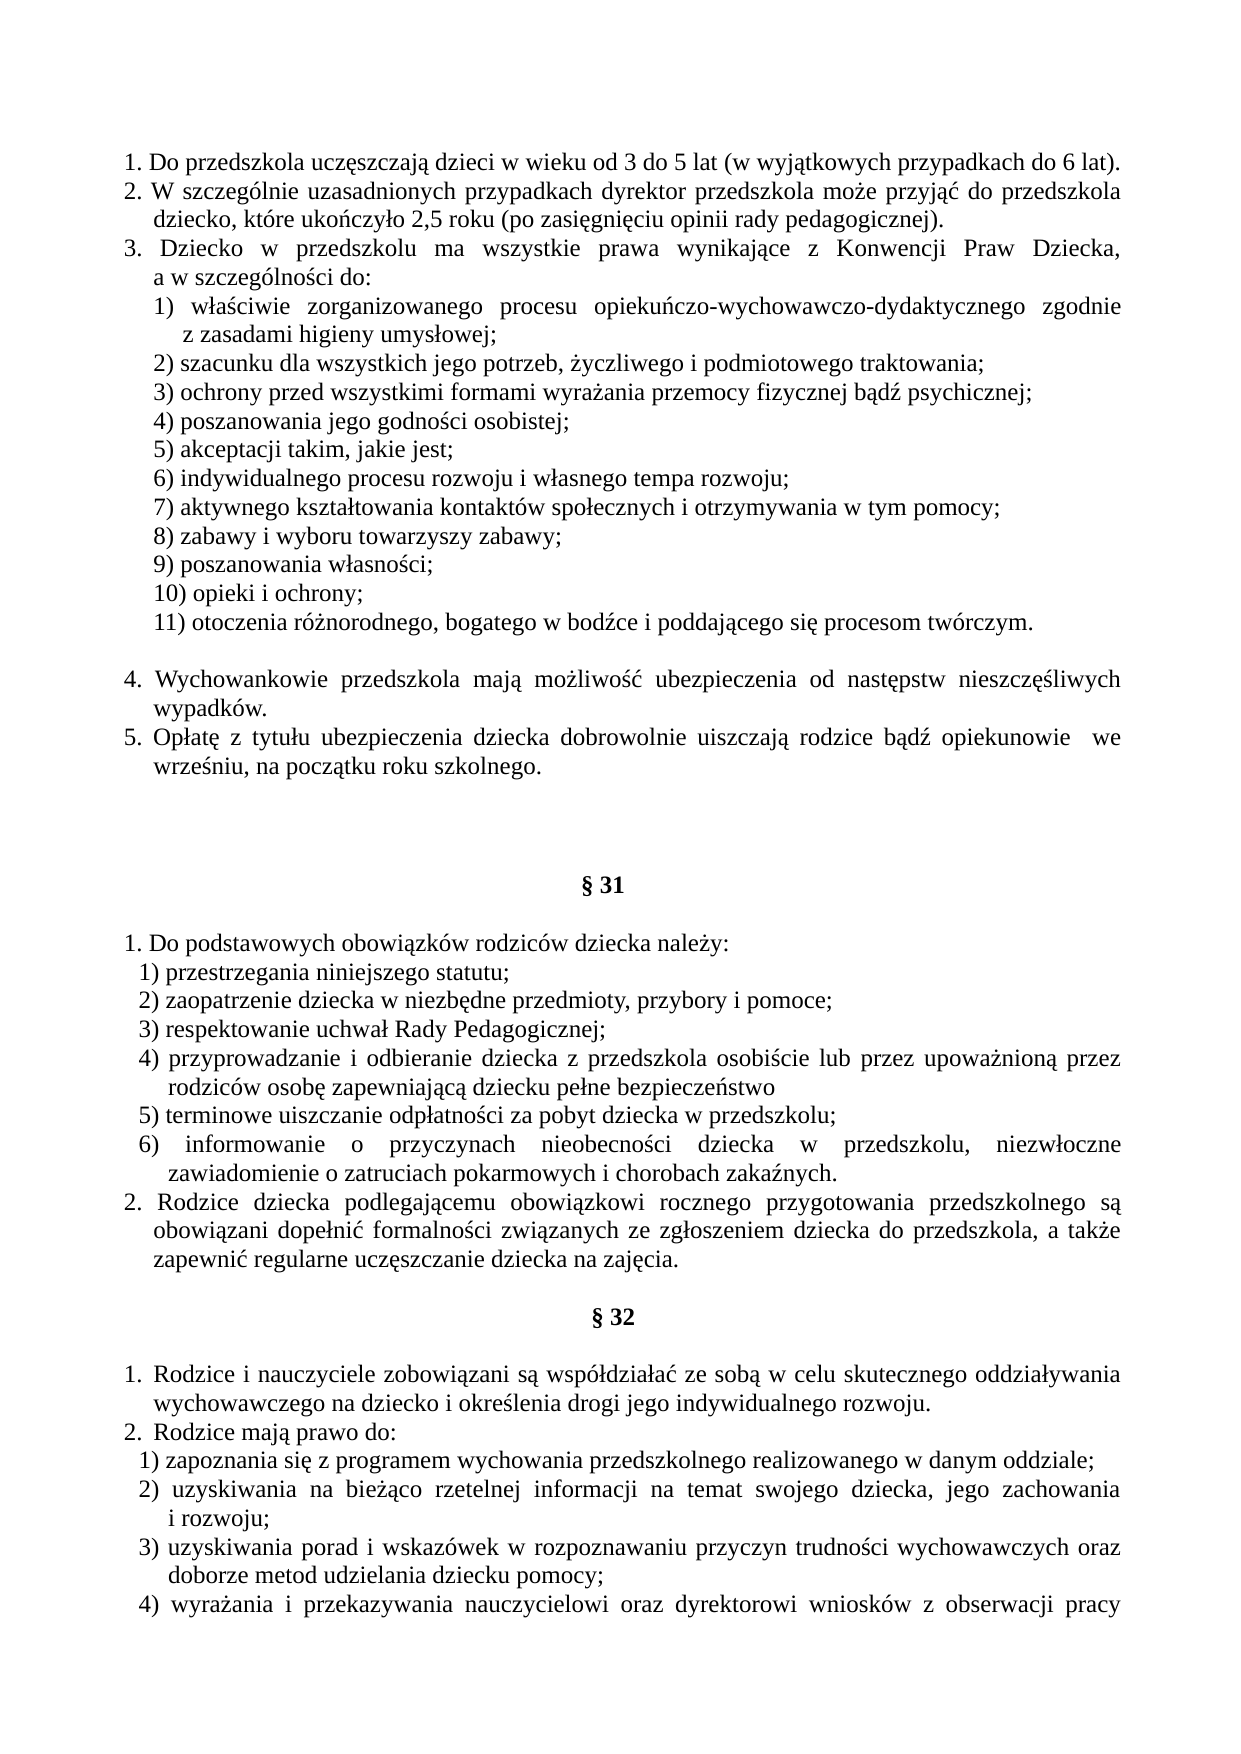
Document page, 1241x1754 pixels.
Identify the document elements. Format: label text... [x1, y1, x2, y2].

text § 32 [141, 1302, 1122, 1331]
text 4. Wychowankowie przedszkola mają możliwość ubezpieczenia od następstw nieszczęśliwych wypadków. [123, 664, 1122, 722]
text 6) indywidualnego procesu rozwoju i własnego tempa rozwoju; [153, 463, 1122, 492]
text 2) zaopatrzenie dziecka w niezbędne przedmioty, przybory i pomoce; [138, 986, 1122, 1014]
text 4) poszanowania jego godności osobistej; [153, 406, 1122, 434]
text 5. Opłatę z tytułu ubezpieczenia dziecka dobrowolnie uiszczają rodzice bądź opiekunowie we wrześniu, na początku roku szkolnego. [123, 722, 1122, 779]
text 4) przyprowadzanie i odbieranie dziecka z przedszkola osobiście lub przez upoważnioną przez rodziców osobę zapewniającą dziecku pełne bezpieczeństwo [138, 1043, 1122, 1101]
text 3. Dziecko w przedszkolu ma wszystkie prawa wynikające z Konwencji Praw Dziecka, a w szczególności do: [123, 233, 1122, 291]
text 2) uzyskiwania na bieżąco rzetelnej informacji na temat swojego dziecka, jego zachowania i rozwoju; [138, 1474, 1122, 1532]
text 8) zabawy i wyboru towarzyszy zabawy; [153, 521, 1122, 549]
list Rodzice mają prawo do: [123, 1417, 1122, 1446]
text 2. W szczególnie uzasadnionych przypadkach dyrektor przedszkola może przyjąć do przedszkola dziecko, które ukończyło 2,5 roku (po zasięgnięciu opinii rady pedagogicznej). [123, 176, 1122, 233]
text 5) akceptacji takim, jakie jest; [153, 434, 1122, 463]
text 6) informowanie o przyczynach nieobecności dziecka w przedszkolu, niezwłoczne zawiadomienie o zatruciach pokarmowych i chorobach zakaźnych. [138, 1129, 1122, 1187]
text 1. Do przedszkola uczęszczają dzieci w wieku od 3 do 5 lat (w wyjątkowych przypadkach do 6 lat). [123, 147, 1122, 176]
text § 31 [123, 866, 1122, 899]
text 9) poszanowania własności; [153, 549, 1122, 578]
text 5) terminowe uiszczanie odpłatności za pobyt dziecka w przedszkolu; [138, 1101, 1122, 1129]
text 1) przestrzegania niniejszego statutu; [138, 957, 1122, 986]
text 1) zapoznania się z programem wychowania przedszkolnego realizowanego w danym oddziale; [138, 1446, 1122, 1474]
text 10) opieki i ochrony; [153, 578, 1122, 607]
text 4) wyrażania i przekazywania nauczycielowi oraz dyrektorowi wniosków z obserwacji pracy [138, 1589, 1122, 1618]
text 2) szacunku dla wszystkich jego potrzeb, życzliwego i podmiotowego traktowania; [153, 348, 1122, 377]
text 3) respektowanie uchwał Rady Pedagogicznej; [138, 1014, 1122, 1043]
list Rodzice i nauczyciele zobowiązani są współdziałać ze sobą w celu skutecznego oddziaływania wychowawczego na dziecko i określenia drogi jego indywidualnego rozwoju. [123, 1359, 1122, 1417]
text 3) ochrony przed wszystkimi formami wyrażania przemocy fizycznej bądź psychicznej; [153, 377, 1122, 406]
text 1) właściwie zorganizowanego procesu opiekuńczo-wychowawczo-dydaktycznego zgodnie z zasadami higieny umysłowej; [153, 291, 1122, 348]
text 7) aktywnego kształtowania kontaktów społecznych i otrzymywania w tym pomocy; [153, 492, 1122, 521]
text 1. Do podstawowych obowiązków rodziców dziecka należy: [123, 928, 1122, 957]
text 2. Rodzice dziecka podlegającemu obowiązkowi rocznego przygotowania przedszkolnego są obowiązani dopełnić formalności związanych ze zgłoszeniem dziecka do przedszkola, a także zapewnić regularne uczęszczanie dziecka na zajęcia. [123, 1187, 1122, 1273]
text 3) uzyskiwania porad i wskazówek w rozpoznawaniu przyczyn trudności wychowawczych oraz doborze metod udzielania dziecku pomocy; [138, 1532, 1122, 1589]
text 11) otoczenia różnorodnego, bogatego w bodźce i poddającego się procesom twórczym. [153, 607, 1122, 636]
